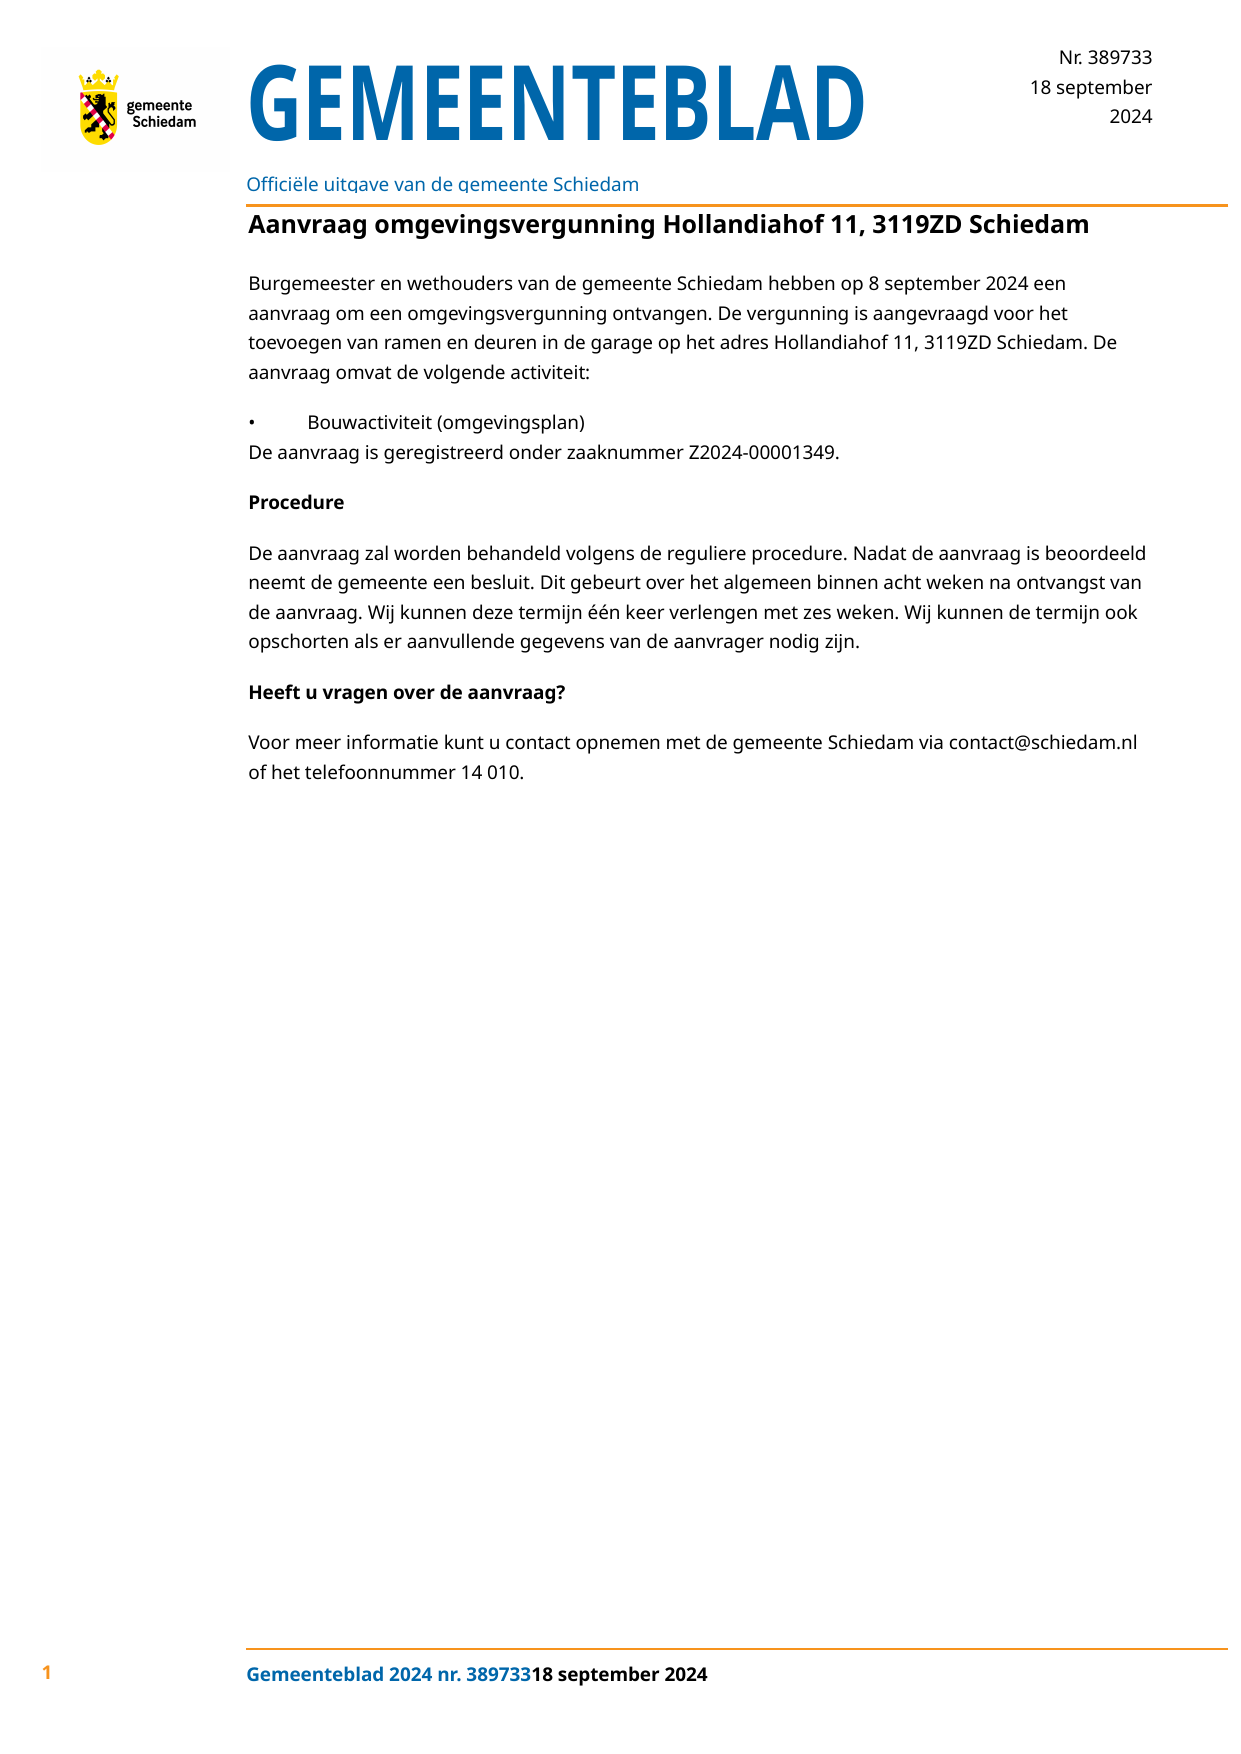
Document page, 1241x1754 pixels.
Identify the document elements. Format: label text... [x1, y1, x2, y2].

text Heeft u vragen over de aanvraag? [248, 679, 1152, 705]
text Aanvraag omgevingsvergunning Hollandiahof 11, 3119ZD Schiedam [248, 207, 1152, 241]
text Voor meer informatie kunt u contact opnemen met de gemeente Schiedam via contact@schiedam.nl of het telefoonnummer 14 010. [248, 729, 1152, 785]
text Procedure [248, 489, 1152, 515]
list Bouwactiviteit (omgevingsplan) [248, 409, 1152, 435]
text De aanvraag is geregistreerd onder zaaknummer Z2024-00001349. [248, 439, 1152, 465]
text Burgemeester en wethouders van de gemeente Schiedam hebben op 8 september 2024 een aanvraag om een omgevingsvergunning ontvangen. De vergunning is aangevraagd voor het toevoegen van ramen en deuren in de garage op het adres Hollandiahof 11, 3119ZD Schiedam. De aanvraag omvat de volgende activiteit: [248, 270, 1152, 385]
text De aanvraag zal worden behandeld volgens de reguliere procedure. Nadat de aanvraag is beoordeeld neemt de gemeente een besluit. Dit gebeurt over het algemeen binnen acht weken na ontvangst van de aanvraag. Wij kunnen deze termijn één keer verlengen met zes weken. Wij kunnen de termijn ook opschorten als er aanvullende gegevens van de aanvrager nodig zijn. [248, 540, 1152, 654]
picture [41, 47, 231, 172]
